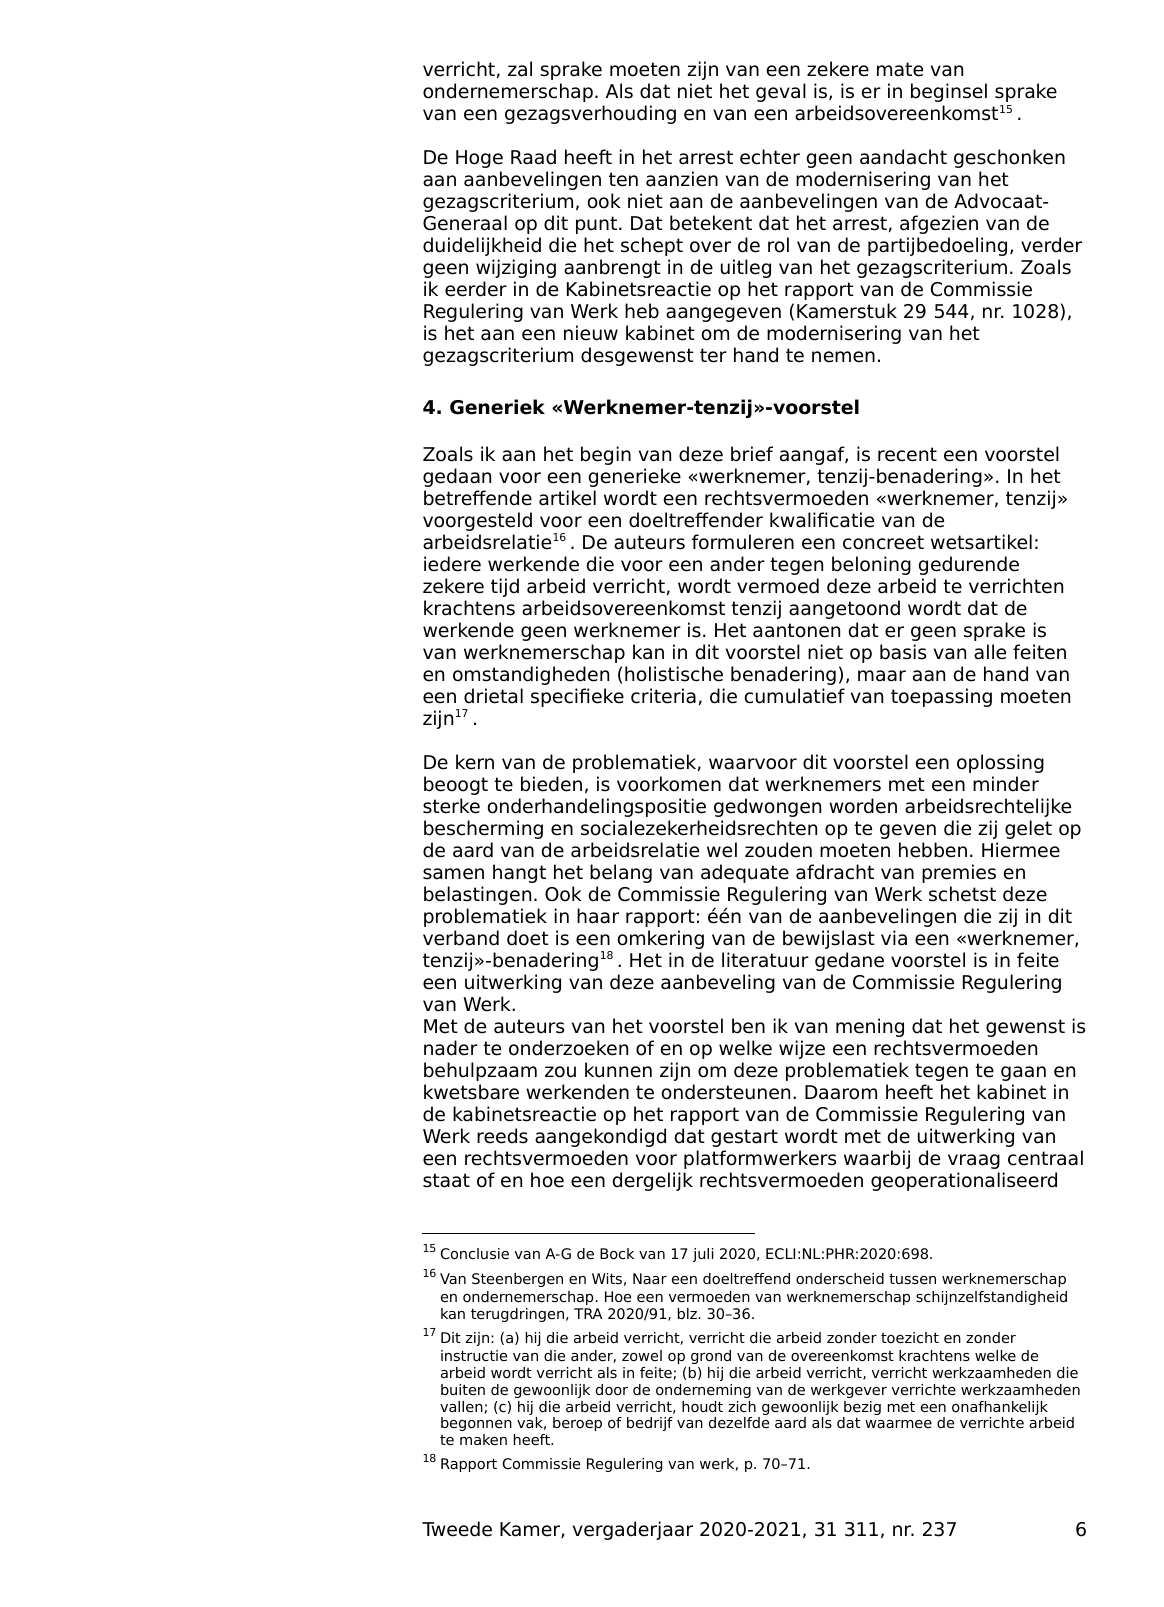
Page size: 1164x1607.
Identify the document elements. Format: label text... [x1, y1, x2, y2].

text Dit zijn: (a) hij die arbeid verricht, verricht die arbeid zonder toezicht en zonder instructie van die ander, zowel op grond van de overeenkomst krachtens welke de arbeid wordt verricht als in feite; (b) hij die arbeid verricht, verricht werkzaamheden die buiten de gewoonlijk door de onderneming van de werkgever verrichte werkzaamheden vallen; (c) hij die arbeid verricht, houdt zich gewoonlijk bezig met een onafhankelijk begonnen vak, beroep of bedrijf van dezelfde aard als dat waarmee de verrichte arbeid te maken heeft. [422, 1326, 1087, 1449]
text Van Steenbergen en Wits, Naar een doeltreffend onderscheid tussen werknemerschap en ondernemerschap. Hoe een vermoeden van werknemerschap schijnzelfstandigheid kan terugdringen, TRA 2020/91, blz. 30–36. [422, 1267, 1087, 1323]
text Met de auteurs van het voorstel ben ik van mening dat het gewenst is nader te onderzoeken of en op welke wijze een rechtsvermoeden behulpzaam zou kunnen zijn om deze problematiek tegen te gaan en kwetsbare werkenden te ondersteunen. Daarom heeft het kabinet in de kabinetsreactie op het rapport van de Commissie Regulering van Werk reeds aangekondigd dat gestart wordt met de uitwerking van een rechtsvermoeden voor platformwerkers waarbij de vraag centraal staat of en hoe een dergelijk rechtsvermoeden geoperationaliseerd [422, 1016, 1087, 1191]
text De kern van de problematiek, waarvoor dit voorstel een oplossing beoogt te bieden, is voorkomen dat werknemers met een minder sterke onderhandelingspositie gedwongen worden arbeidsrechtelijke bescherming en socialezekerheidsrechten op te geven die zij gelet op de aard van de arbeidsrelatie wel zouden moeten hebben. Hiermee samen hangt het belang van adequate afdracht van premies en belastingen. Ook de Commissie Regulering van Werk schetst deze problematiek in haar rapport: één van de aanbevelingen die zij in dit verband doet is een omkering van de bewijslast via een «werknemer, tenzij»-benadering. Het in de literatuur gedane voorstel is in feite een uitwerking van deze aanbeveling van de Commissie Regulering van Werk. [422, 752, 1087, 1016]
text Zoals ik aan het begin van deze brief aangaf, is recent een voorstel gedaan voor een generieke «werknemer, tenzij-benadering». In het betreffende artikel wordt een rechtsvermoeden «werknemer, tenzij» voorgesteld voor een doeltreffender kwalificatie van de arbeidsrelatie. De auteurs formuleren een concreet wetsartikel: iedere werkende die voor een ander tegen beloning gedurende zekere tijd arbeid verricht, wordt vermoed deze arbeid te verrichten krachtens arbeidsovereenkomst tenzij aangetoond wordt dat de werkende geen werknemer is. Het aantonen dat er geen sprake is van werknemerschap kan in dit voorstel niet op basis van alle feiten en omstandigheden (holistische benadering), maar aan de hand van een drietal specifieke criteria, die cumulatief van toepassing moeten zijn. [422, 444, 1087, 730]
text verricht, zal sprake moeten zijn van een zekere mate van ondernemerschap. Als dat niet het geval is, is er in beginsel sprake van een gezagsverhouding en van een arbeidsovereenkomst. [422, 59, 1087, 125]
text De Hoge Raad heeft in het arrest echter geen aandacht geschonken aan aanbevelingen ten aanzien van de modernisering van het gezagscriterium, ook niet aan de aanbevelingen van de Advocaat-Generaal op dit punt. Dat betekent dat het arrest, afgezien van de duidelijkheid die het schept over de rol van de partijbedoeling, verder geen wijziging aanbrengt in de uitleg van het gezagscriterium. Zoals ik eerder in de Kabinetsreactie op het rapport van de Commissie Regulering van Werk heb aangegeven (Kamerstuk 29 544, nr. 1028), is het aan een nieuw kabinet om de modernisering van het gezagscriterium desgewenst ter hand te nemen. [422, 147, 1087, 367]
subtitle 4. Generiek «Werknemer-tenzij»-voorstel [422, 397, 1087, 419]
text Conclusie van A-G de Bock van 17 juli 2020, ECLI:NL:PHR:2020:698. [422, 1242, 1087, 1264]
text Rapport Commissie Regulering van werk, p. 70–71. [422, 1452, 1087, 1474]
